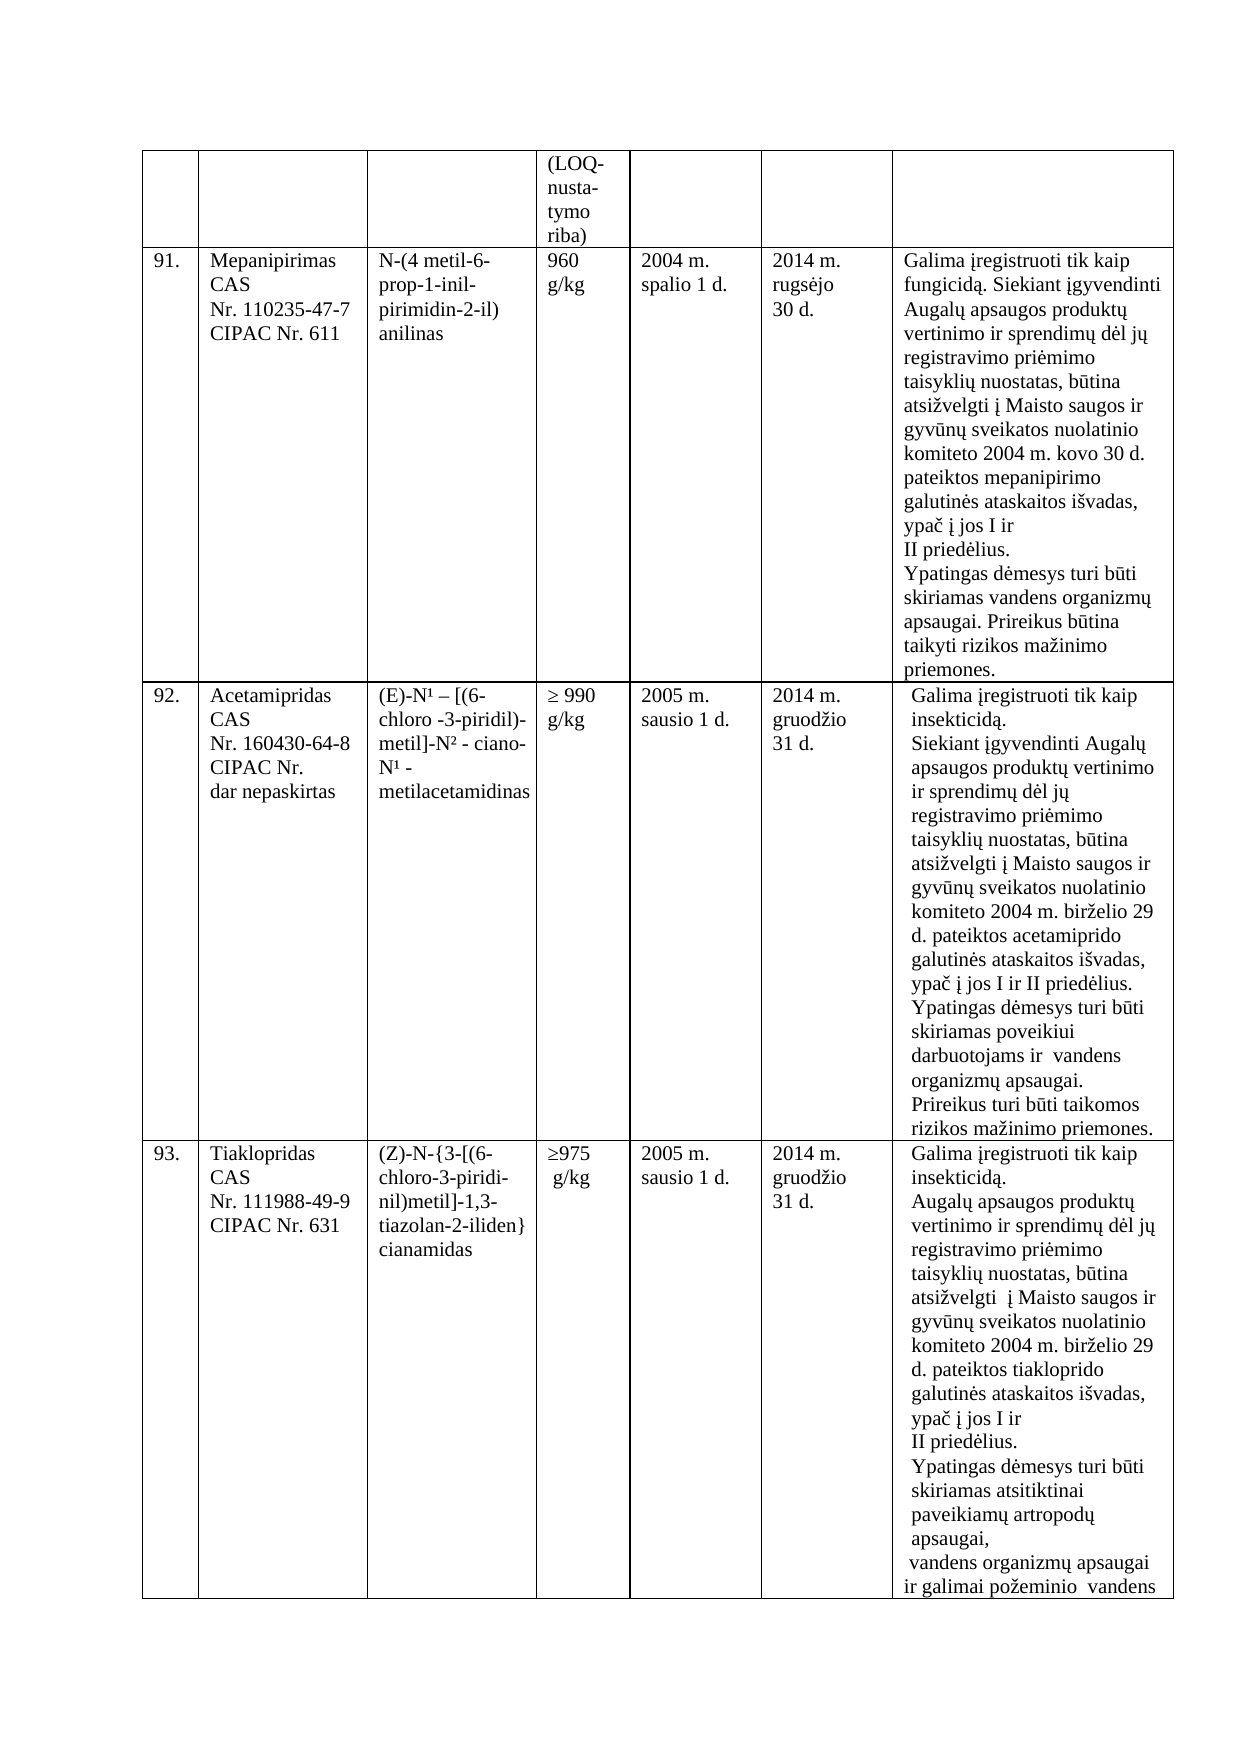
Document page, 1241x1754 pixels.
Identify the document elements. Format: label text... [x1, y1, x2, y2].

table_cell [893, 151, 1173, 247]
table_cell 2005 m. sausio 1 d. [631, 1141, 761, 1598]
table_cell 93. [143, 1141, 198, 1598]
table_cell [368, 151, 536, 247]
table_cell 960 g/kg [537, 248, 629, 681]
table_cell Tiaklopridas CAS Nr. 111988-49-9 CIPAC Nr. 631 [199, 1141, 367, 1598]
table_cell 91. [143, 248, 198, 681]
table_cell 2014 m. rugsėjo 30 d. [762, 248, 892, 681]
table_cell (E)-N¹ – [(6-chloro -3-piridil)-metil]-N² - ciano-N¹ -metilacetamidinas [368, 683, 536, 1140]
table_cell ≥ 990 g/kg [537, 683, 629, 1140]
table_cell 92. [143, 683, 198, 1140]
table_cell N-(4 metil-6-prop-1-inil-pirimidin-2-il) anilinas [368, 248, 536, 681]
table_cell Acetamipridas CAS Nr. 160430-64-8 CIPAC Nr. dar nepaskirtas [199, 683, 367, 1140]
table_cell [143, 151, 198, 247]
table_cell 2004 m. spalio 1 d. [631, 248, 761, 681]
table_cell (Z)-N-{3-[(6- chloro-3-piridi- nil)metil]-1,3- tiazolan-2-iliden} cianamidas [368, 1141, 536, 1598]
table_cell [199, 151, 367, 247]
table_cell 2014 m. gruodžio 31 d. [762, 1141, 892, 1598]
table_cell Galima įregistruoti tik kaip fungicidą. Siekiant įgyvendinti Augalų apsaugos produktų vertinimo ir sprendimų dėl jų registravimo priėmimo taisyklių nuostatas, būtina atsižvelgti į Maisto saugos ir gyvūnų sveikatos nuolatinio komiteto 2004 m. kovo 30 d. pateiktos mepanipirimo galutinės ataskaitos išvadas, ypač į jos I ir II priedėlius. Ypatingas dėmesys turi būti skiriamas vandens organizmų apsaugai. Prireikus būtina taikyti rizikos mažinimo priemones. [893, 248, 1173, 681]
table_cell 2014 m. gruodžio 31 d. [762, 683, 892, 1140]
table_cell 2005 m. sausio 1 d. [631, 683, 761, 1140]
table_cell [762, 151, 892, 247]
table_cell [631, 151, 761, 247]
table_cell Mepanipirimas CAS Nr. 110235-47-7 CIPAC Nr. 611 [199, 248, 367, 681]
table_cell (LOQ-nusta- tymo riba) [537, 151, 629, 247]
table_cell ≥975 g/kg [537, 1141, 629, 1598]
table_cell Galima įregistruoti tik kaip insekticidą. Siekiant įgyvendinti Augalų apsaugos produktų vertinimo ir sprendimų dėl jų registravimo priėmimo taisyklių nuostatas, būtina atsižvelgti į Maisto saugos ir gyvūnų sveikatos nuolatinio komiteto 2004 m. birželio 29 d. pateiktos acetamiprido galutinės ataskaitos išvadas, ypač į jos I ir II priedėlius. Ypatingas dėmesys turi būti skiriamas poveikiui darbuotojams ir vandens organizmų apsaugai. Prireikus turi būti taikomos rizikos mažinimo priemones. [893, 683, 1173, 1140]
table_cell Galima įregistruoti tik kaip insekticidą. Augalų apsaugos produktų vertinimo ir sprendimų dėl jų registravimo priėmimo taisyklių nuostatas, būtina atsižvelgti į Maisto saugos ir gyvūnų sveikatos nuolatinio komiteto 2004 m. birželio 29 d. pateiktos tiakloprido galutinės ataskaitos išvadas, ypač į jos I ir II priedėlius. Ypatingas dėmesys turi būti skiriamas atsitiktinai paveikiamų artropodų apsaugai, vandens organizmų apsaugai ir galimai požeminio vandens [893, 1141, 1173, 1598]
